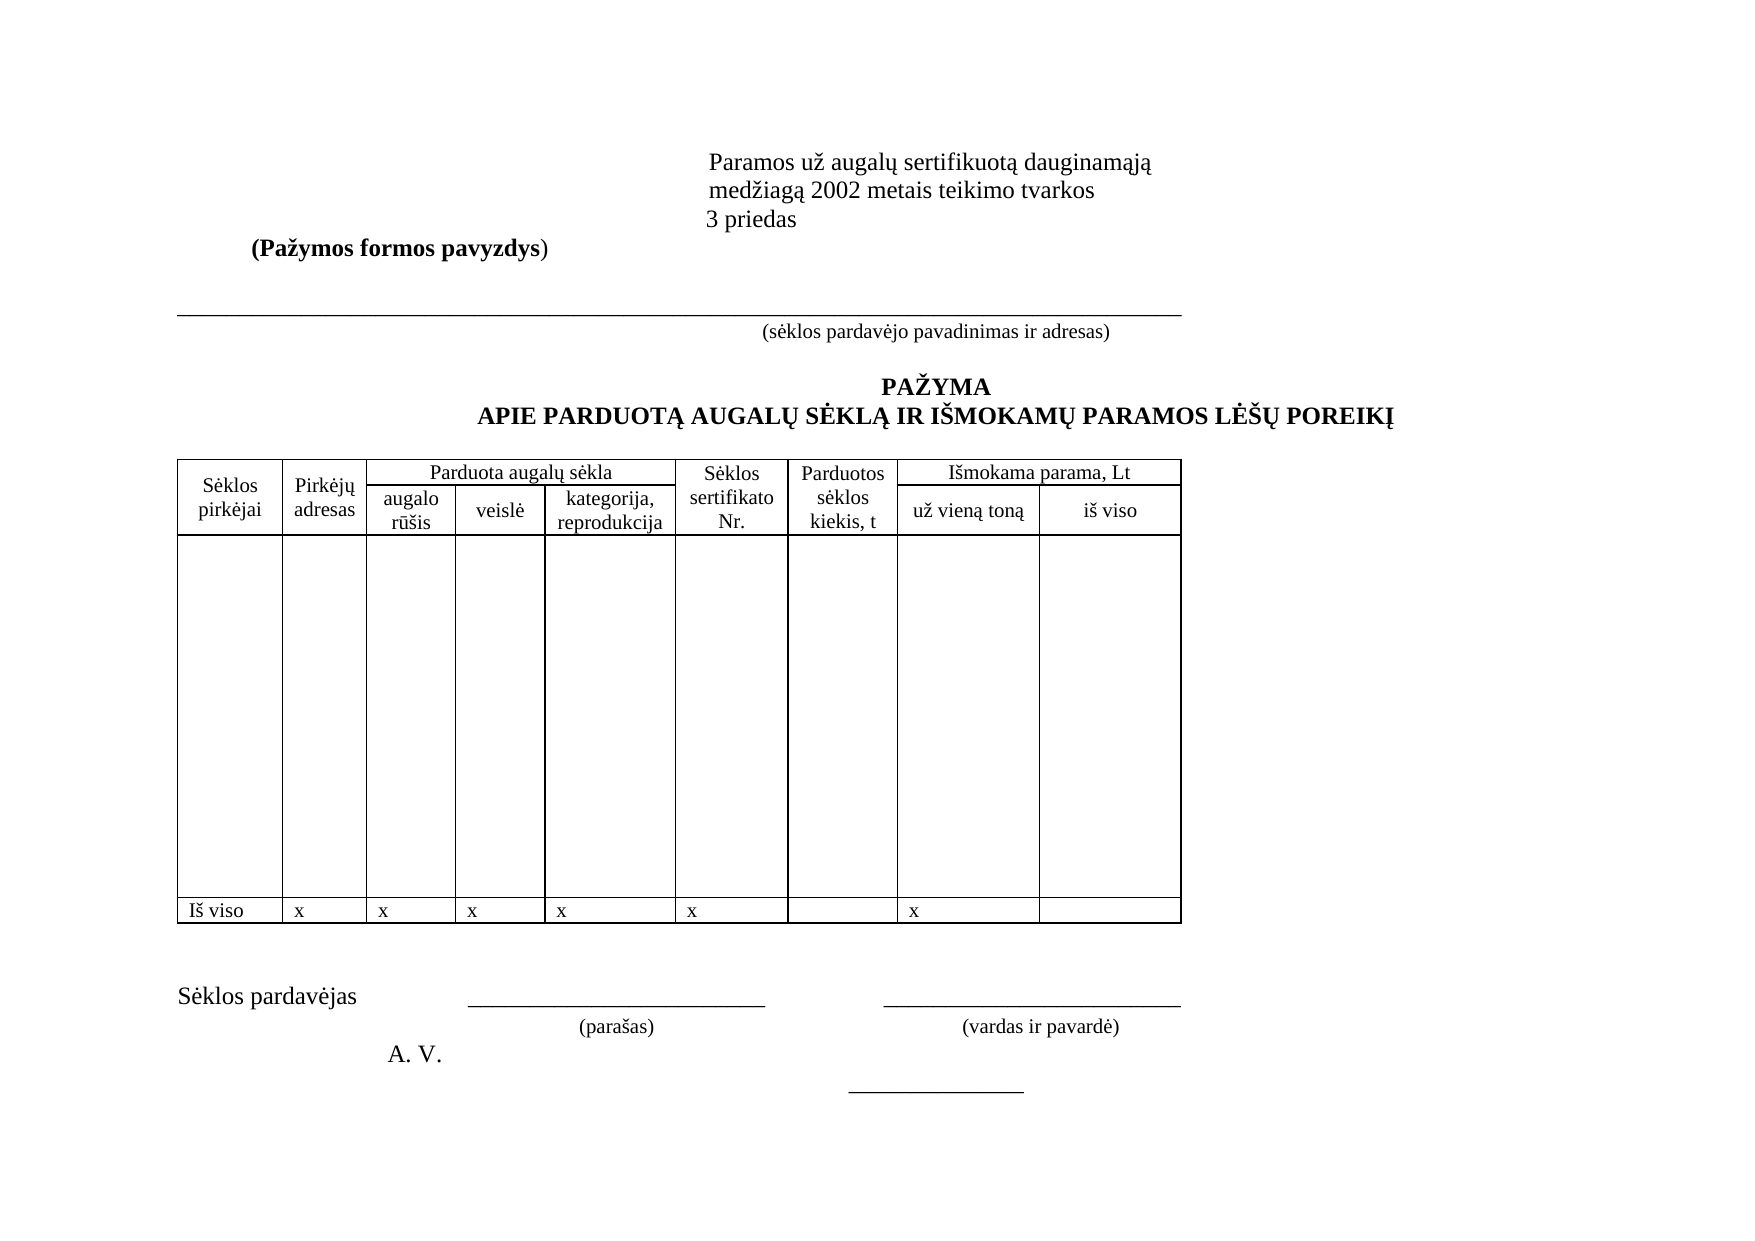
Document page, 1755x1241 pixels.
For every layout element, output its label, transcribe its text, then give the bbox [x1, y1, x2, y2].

table_cell [456, 680, 544, 704]
table_cell [456, 608, 544, 632]
table_cell [178, 536, 282, 560]
table_cell [367, 728, 455, 752]
table_cell [1040, 824, 1180, 848]
table_cell [898, 680, 1039, 704]
table_cell [676, 656, 787, 680]
table_cell [789, 849, 897, 872]
table_cell x [898, 898, 1039, 922]
table_cell [178, 800, 282, 824]
table_cell [456, 728, 544, 752]
table_cell [283, 656, 366, 680]
table_cell [676, 873, 787, 897]
table_cell x [456, 898, 544, 922]
table_cell [283, 584, 366, 608]
table_cell [283, 560, 366, 584]
table_cell [283, 800, 366, 824]
text A. V. [177, 1039, 1695, 1067]
table_cell x [367, 898, 455, 922]
table_cell [178, 656, 282, 680]
table_cell x [546, 898, 675, 922]
table_cell [898, 728, 1039, 752]
table_cell [456, 584, 544, 608]
table_cell [676, 728, 787, 752]
table_cell [1040, 873, 1180, 897]
table_cell [676, 752, 787, 776]
table_cell [1040, 584, 1180, 608]
table_cell [456, 873, 544, 897]
table_cell [367, 536, 455, 560]
table_cell [546, 776, 675, 800]
table_cell [178, 849, 282, 872]
table_cell [789, 824, 897, 848]
table_cell [898, 704, 1039, 728]
table_cell [676, 560, 787, 584]
table_cell augalo rūšis [367, 486, 455, 534]
text PAŽYMA [177, 372, 1695, 401]
table_cell [546, 752, 675, 776]
table_cell [456, 849, 544, 872]
table_cell [283, 704, 366, 728]
table_cell [546, 873, 675, 897]
table_cell Iš viso [178, 898, 282, 922]
table_cell [1040, 898, 1180, 922]
table_cell [283, 632, 366, 656]
table_cell [1040, 849, 1180, 872]
table_cell [367, 873, 455, 897]
table_cell [1040, 704, 1180, 728]
table_cell [546, 680, 675, 704]
table_cell [178, 680, 282, 704]
table_cell [789, 800, 897, 824]
table_cell [789, 728, 897, 752]
table_cell [546, 608, 675, 632]
table_cell [789, 776, 897, 800]
table_cell [676, 608, 787, 632]
table_cell [676, 800, 787, 824]
table_cell x [283, 898, 366, 922]
table_cell [546, 536, 675, 560]
table_cell [1040, 776, 1180, 800]
table_cell [178, 728, 282, 752]
table_cell [283, 752, 366, 776]
table_cell [676, 849, 787, 872]
table_cell [898, 584, 1039, 608]
table_cell [367, 680, 455, 704]
table_cell [789, 560, 897, 584]
table_header Sėklos sertifikato Nr. [676, 460, 787, 534]
table_cell [178, 584, 282, 608]
table_cell [283, 873, 366, 897]
table_cell [546, 704, 675, 728]
table_cell [898, 560, 1039, 584]
table_header Sėklos pirkėjai [178, 460, 282, 534]
table_cell [367, 704, 455, 728]
table_cell [178, 873, 282, 897]
table_cell [676, 824, 787, 848]
text APIE PARDUOTĄ AUGALŲ SĖKLĄ IR IŠMOKAMŲ PARAMOS LĖŠŲ POREIKĮ [177, 401, 1695, 430]
table_cell už vieną toną [898, 486, 1039, 534]
table_cell [1040, 536, 1180, 560]
table_cell [367, 608, 455, 632]
table_cell [546, 824, 675, 848]
table_cell [456, 752, 544, 776]
table_cell [456, 824, 544, 848]
table_cell [546, 849, 675, 872]
text (parašas) (vardas ir pavardė) [177, 1010, 1695, 1039]
table_cell kategorija, reprodukcija [546, 486, 675, 534]
table_cell x [676, 898, 787, 922]
table_cell [1040, 608, 1180, 632]
text Sėklos pardavėjas [177, 981, 1695, 1010]
table_cell [1040, 800, 1180, 824]
table_cell [178, 824, 282, 848]
table_cell [546, 584, 675, 608]
table_cell [283, 680, 366, 704]
table_cell [546, 656, 675, 680]
table_header Parduotos sėklos kiekis, t [789, 460, 897, 534]
table_cell [178, 752, 282, 776]
table_cell [898, 800, 1039, 824]
table_cell [283, 536, 366, 560]
table_cell [898, 824, 1039, 848]
table_cell [456, 560, 544, 584]
table_cell [367, 824, 455, 848]
table_cell [367, 776, 455, 800]
table_cell [789, 608, 897, 632]
table_cell [283, 849, 366, 872]
table_cell [367, 849, 455, 872]
table_cell [789, 584, 897, 608]
table_cell [178, 632, 282, 656]
table_cell [898, 849, 1039, 872]
table_cell [456, 656, 544, 680]
table_cell [367, 800, 455, 824]
table_header Pirkėjų adresas [283, 460, 366, 534]
table_cell [546, 800, 675, 824]
table_cell [789, 536, 897, 560]
table_cell [789, 656, 897, 680]
table_cell [367, 752, 455, 776]
table_cell [367, 632, 455, 656]
table_cell [178, 776, 282, 800]
table_cell [178, 560, 282, 584]
table_cell [367, 560, 455, 584]
table_cell [456, 632, 544, 656]
table_cell [676, 776, 787, 800]
table_cell [898, 632, 1039, 656]
table_cell [898, 608, 1039, 632]
table_cell [1040, 680, 1180, 704]
table_cell [283, 824, 366, 848]
table_cell [1040, 752, 1180, 776]
table_cell [789, 704, 897, 728]
table_header Parduota augalų sėkla [367, 460, 675, 484]
table_header Išmokama parama, Lt [898, 460, 1180, 484]
table_cell [789, 898, 897, 922]
text (sėklos pardavėjo pavadinimas ir adresas) [177, 319, 1695, 343]
text Paramos už augalų sertifikuotą dauginamąją [177, 147, 1695, 176]
table_cell [367, 656, 455, 680]
table_cell [789, 680, 897, 704]
table_cell [456, 776, 544, 800]
text (Pažymos formos pavyzdys) [177, 233, 1695, 262]
table_cell [898, 873, 1039, 897]
table_cell [676, 536, 787, 560]
table_cell [789, 752, 897, 776]
table_cell [1040, 632, 1180, 656]
table_cell [178, 608, 282, 632]
table_cell iš viso [1040, 486, 1180, 534]
table_cell [1040, 656, 1180, 680]
table_cell [283, 608, 366, 632]
table_cell [898, 752, 1039, 776]
table_cell [676, 632, 787, 656]
table_cell [898, 536, 1039, 560]
table_cell [1040, 560, 1180, 584]
table_cell veislė [456, 486, 544, 534]
table_cell [676, 584, 787, 608]
table_cell [456, 536, 544, 560]
text medžiagą 2002 metais teikimo tvarkos [177, 176, 1695, 204]
table_cell [456, 800, 544, 824]
table_cell [676, 680, 787, 704]
table_cell [1040, 728, 1180, 752]
text 3 priedas [177, 204, 1695, 233]
table_cell [676, 704, 787, 728]
table_cell [546, 632, 675, 656]
table_cell [898, 776, 1039, 800]
table_cell [546, 728, 675, 752]
text ______________ [177, 1067, 1695, 1096]
table_cell [283, 776, 366, 800]
table_cell [898, 656, 1039, 680]
table_cell [789, 632, 897, 656]
table_cell [178, 704, 282, 728]
table_cell [283, 728, 366, 752]
table_cell [546, 560, 675, 584]
table_cell [367, 584, 455, 608]
table_cell [456, 704, 544, 728]
table_cell [789, 873, 897, 897]
